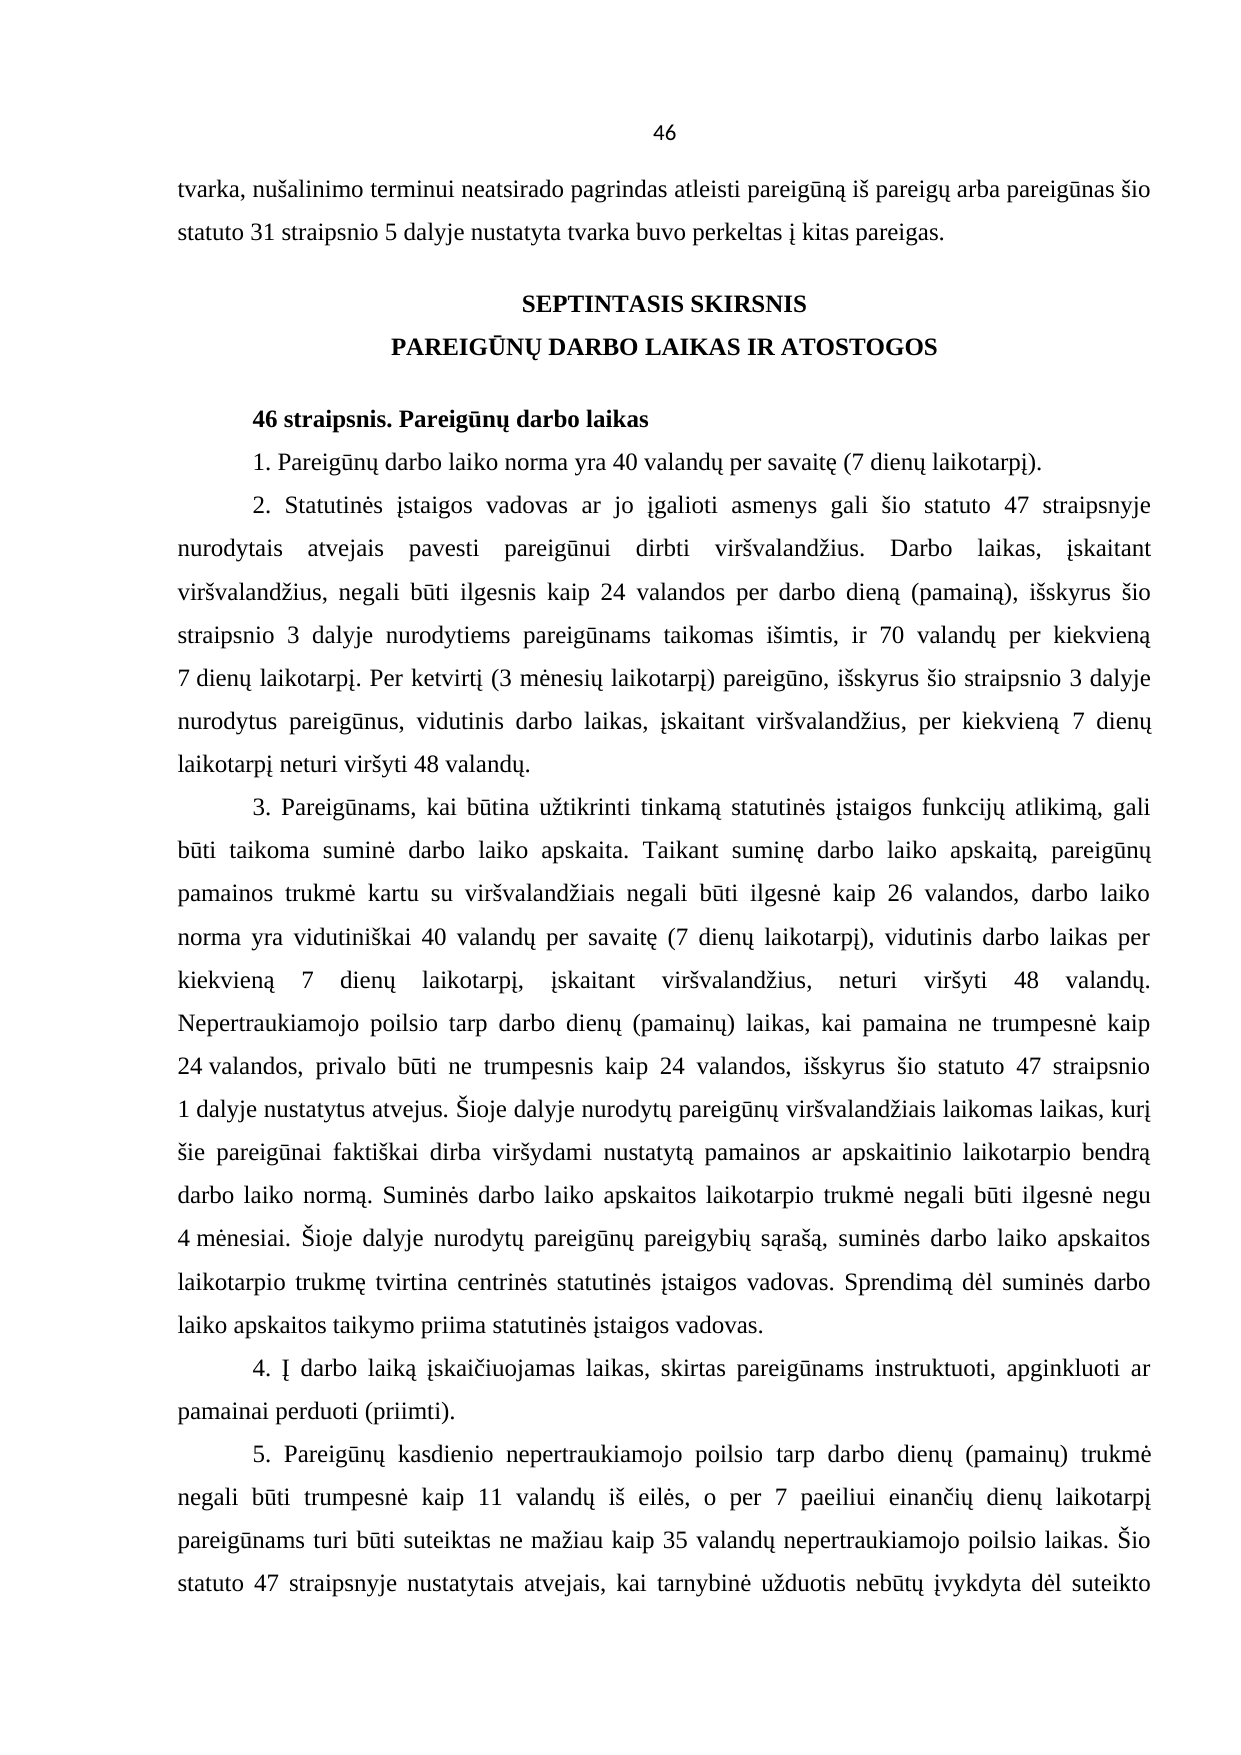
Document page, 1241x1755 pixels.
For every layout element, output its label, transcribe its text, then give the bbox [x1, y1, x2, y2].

text 4. Į darbo laiką įskaičiuojamas laikas, skirtas pareigūnams instruktuoti, apginkluoti ar pamainai perduoti (priimti). [177, 1353, 1152, 1425]
text 3. Pareigūnams, kai būtina užtikrinti tinkamą statutinės įstaigos funkcijų atlikimą, gali būti taikoma suminė darbo laiko apskaita. Taikant suminę darbo laiko apskaitą, pareigūnų pamainos trukmė kartu su viršvalandžiais negali būti ilgesnė kaip 26 valandos, darbo laiko norma yra vidutiniškai 40 valandų per savaitę (7 dienų laikotarpį), vidutinis darbo laikas per kiekvieną 7 dienų laikotarpį, įskaitant viršvalandžius, neturi viršyti 48 valandų. Nepertraukiamojo poilsio tarp darbo dienų (pamainų) laikas, kai pamaina ne trumpesnė kaip 24 valandos, privalo būti ne trumpesnis kaip 24 valandos, išskyrus šio statuto 47 straipsnio 1 dalyje nustatytus atvejus. Šioje dalyje nurodytų pareigūnų viršvalandžiais laikomas laikas, kurį šie pareigūnai faktiškai dirba viršydami nustatytą pamainos ar apskaitinio laikotarpio bendrą darbo laiko normą. Suminės darbo laiko apskaitos laikotarpio trukmė negali būti ilgesnė negu 4 mėnesiai. Šioje dalyje nurodytų pareigūnų pareigybių sąrašą, suminės darbo laiko apskaitos laikotarpio trukmę tvirtina centrinės statutinės įstaigos vadovas. Sprendimą dėl suminės darbo laiko apskaitos taikymo priima statutinės įstaigos vadovas. [177, 792, 1152, 1338]
text 2. Statutinės įstaigos vadovas ar jo įgalioti asmenys gali šio statuto 47 straipsnyje nurodytais atvejais pavesti pareigūnui dirbti viršvalandžius. Darbo laikas, įskaitant viršvalandžius, negali būti ilgesnis kaip 24 valandos per darbo dieną (pamainą), išskyrus šio straipsnio 3 dalyje nurodytiems pareigūnams taikomas išimtis, ir 70 valandų per kiekvieną 7 dienų laikotarpį. Per ketvirtį (3 mėnesių laikotarpį) pareigūno, išskyrus šio straipsnio 3 dalyje nurodytus pareigūnus, vidutinis darbo laikas, įskaitant viršvalandžius, per kiekvieną 7 dienų laikotarpį neturi viršyti 48 valandų. [177, 490, 1152, 778]
text 1. Pareigūnų darbo laiko norma yra 40 valandų per savaitę (7 dienų laikotarpį). [177, 447, 1152, 476]
text tvarka, nušalinimo terminui neatsirado pagrindas atleisti pareigūną iš pareigų arba pareigūnas šio statuto 31 straipsnio 5 dalyje nustatyta tvarka buvo perkeltas į kitas pareigas. [177, 174, 1152, 246]
text 46 straipsnis. Pareigūnų darbo laikas [177, 404, 1152, 433]
text 5. Pareigūnų kasdienio nepertraukiamojo poilsio tarp darbo dienų (pamainų) trukmė negali būti trumpesnė kaip 11 valandų iš eilės, o per 7 paeiliui einančių dienų laikotarpį pareigūnams turi būti suteiktas ne mažiau kaip 35 valandų nepertraukiamojo poilsio laikas. Šio statuto 47 straipsnyje nustatytais atvejais, kai tarnybinė užduotis nebūtų įvykdyta dėl suteikto [177, 1439, 1152, 1597]
text PAREIGŪNŲ DARBO LAIKAS IR ATOSTOGOS [177, 332, 1152, 361]
text SEPTINTASIS SKIRSNIS [177, 289, 1152, 318]
